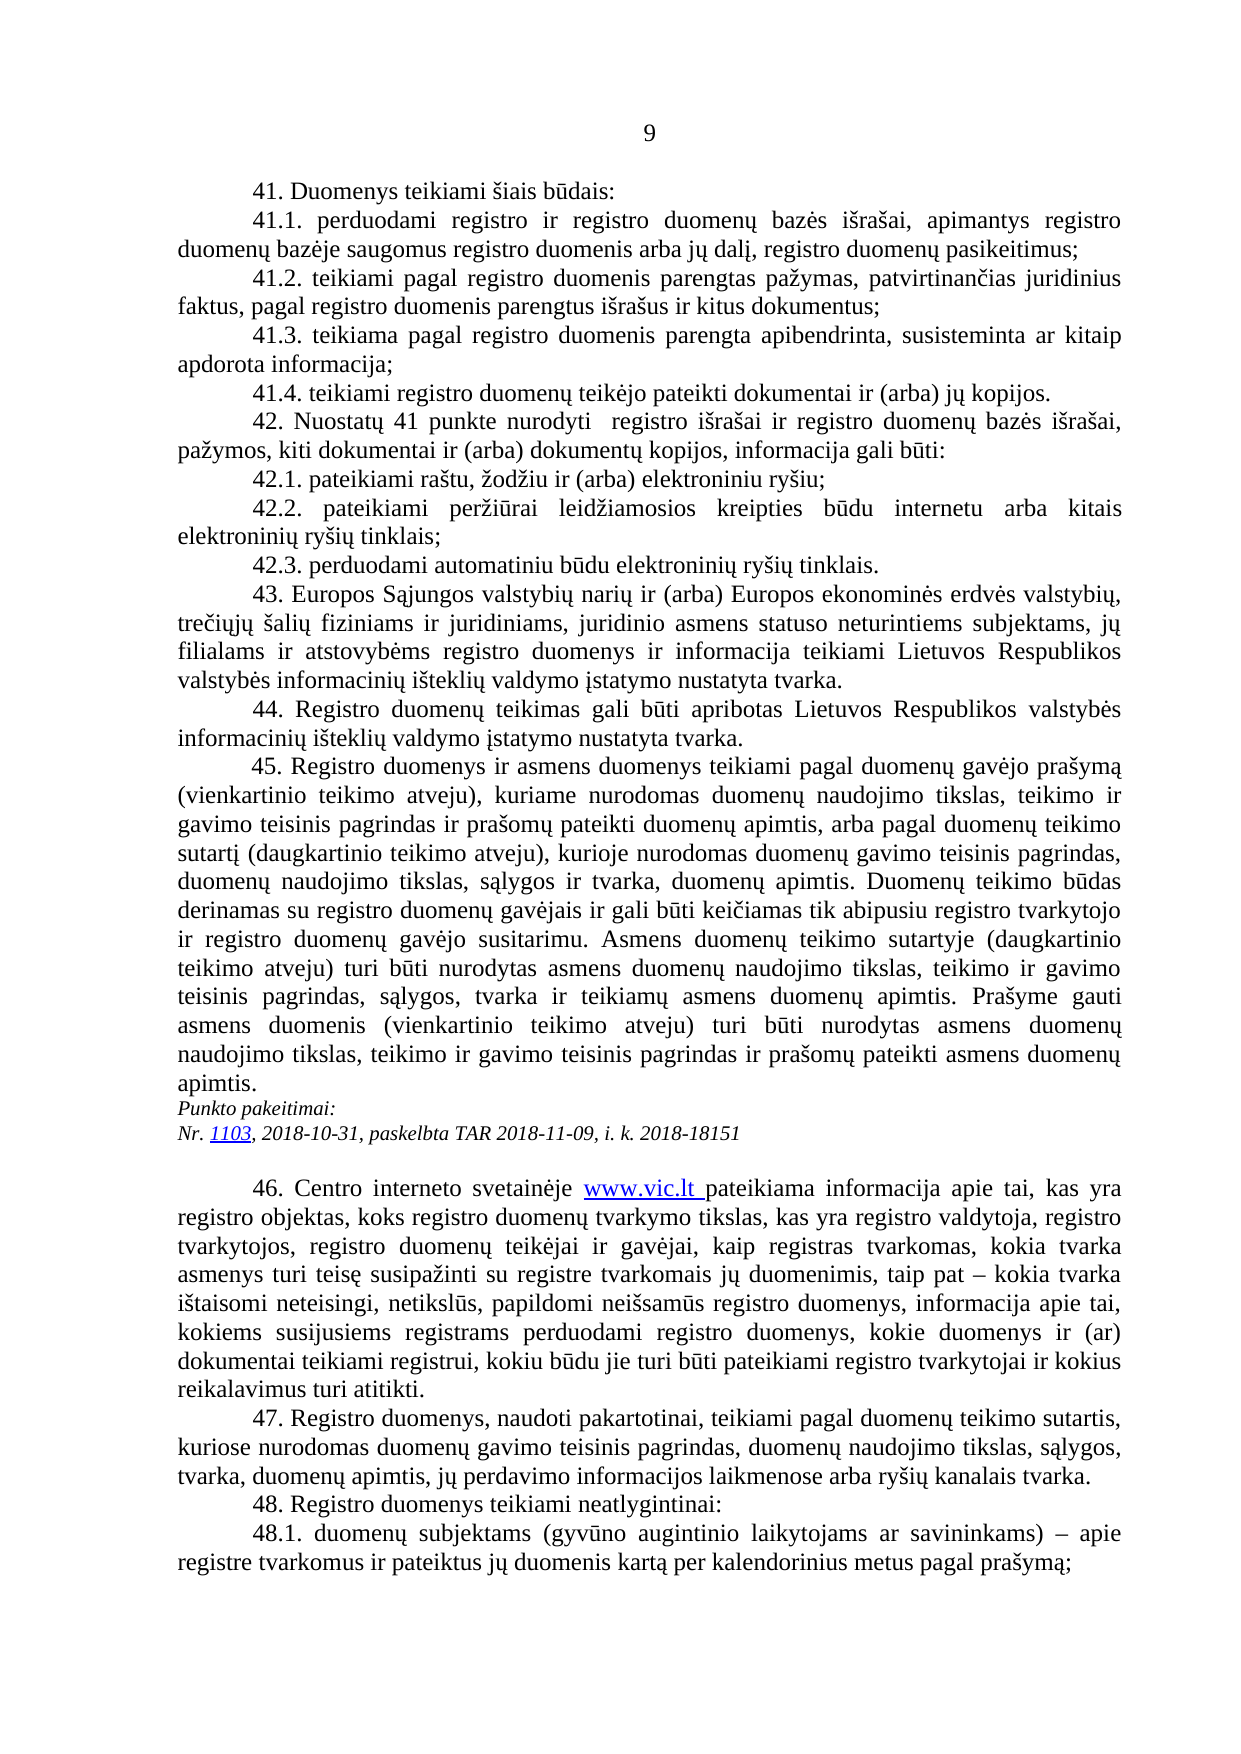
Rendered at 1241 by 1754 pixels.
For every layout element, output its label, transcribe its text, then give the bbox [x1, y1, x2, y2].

text 41. Duomenys teikiami šiais būdais: [177, 176, 1122, 205]
text 42.1. pateikiami raštu, žodžiu ir (arba) elektroniniu ryšiu; [177, 464, 1122, 493]
text 44. Registro duomenų teikimas gali būti apribotas Lietuvos Respublikos valstybės informacinių išteklių valdymo įstatymo nustatyta tvarka. [177, 694, 1122, 751]
text 47. Registro duomenys, naudoti pakartotinai, teikiami pagal duomenų teikimo sutartis, kuriose nurodomas duomenų gavimo teisinis pagrindas, duomenų naudojimo tikslas, sąlygos, tvarka, duomenų apimtis, jų perdavimo informacijos laikmenose arba ryšių kanalais tvarka. [177, 1403, 1122, 1489]
text 42.3. perduodami automatiniu būdu elektroninių ryšių tinklais. [177, 550, 1122, 579]
text 41.2. teikiami pagal registro duomenis parengtas pažymas, patvirtinančias juridinius faktus, pagal registro duomenis parengtus išrašus ir kitus dokumentus; [177, 263, 1122, 320]
text 48. Registro duomenys teikiami neatlygintinai: [177, 1489, 1122, 1518]
text 48.1. duomenų subjektams (gyvūno augintinio laikytojams ar savininkams) – apie registre tvarkomus ir pateiktus jų duomenis kartą per kalendorinius metus pagal prašymą; [177, 1518, 1122, 1576]
text Nr. 1103, 2018-10-31, paskelbta TAR 2018-11-09, i. k. 2018-18151 [177, 1120, 1122, 1144]
text 46. Centro interneto svetainėje www.vic.lt pateikiama informacija apie tai, kas yra registro objektas, koks registro duomenų tvarkymo tikslas, kas yra registro valdytoja, registro tvarkytojos, registro duomenų teikėjai ir gavėjai, kaip registras tvarkomas, kokia tvarka asmenys turi teisę susipažinti su registre tvarkomais jų duomenimis, taip pat – kokia tvarka ištaisomi neteisingi, netikslūs, papildomi neišsamūs registro duomenys, informacija apie tai, kokiems susijusiems registrams perduodami registro duomenys, kokie duomenys ir (ar) dokumentai teikiami registrui, kokiu būdu jie turi būti pateikiami registro tvarkytojai ir kokius reikalavimus turi atitikti. [177, 1173, 1122, 1403]
text 41.3. teikiama pagal registro duomenis parengta apibendrinta, susisteminta ar kitaip apdorota informacija; [177, 320, 1122, 378]
text 41.1. perduodami registro ir registro duomenų bazės išrašai, apimantys registro duomenų bazėje saugomus registro duomenis arba jų dalį, registro duomenų pasikeitimus; [177, 205, 1122, 263]
text 42.2. pateikiami peržiūrai leidžiamosios kreipties būdu internetu arba kitais elektroninių ryšių tinklais; [177, 493, 1122, 550]
text 42. Nuostatų 41 punkte nurodyti registro išrašai ir registro duomenų bazės išrašai, pažymos, kiti dokumentai ir (arba) dokumentų kopijos, informacija gali būti: [177, 406, 1122, 464]
text 45. Registro duomenys ir asmens duomenys teikiami pagal duomenų gavėjo prašymą (vienkartinio teikimo atveju), kuriame nurodomas duomenų naudojimo tikslas, teikimo ir gavimo teisinis pagrindas ir prašomų pateikti duomenų apimtis, arba pagal duomenų teikimo sutartį (daugkartinio teikimo atveju), kurioje nurodomas duomenų gavimo teisinis pagrindas, duomenų naudojimo tikslas, sąlygos ir tvarka, duomenų apimtis. Duomenų teikimo būdas derinamas su registro duomenų gavėjais ir gali būti keičiamas tik abipusiu registro tvarkytojo ir registro duomenų gavėjo susitarimu. Asmens duomenų teikimo sutartyje (daugkartinio teikimo atveju) turi būti nurodytas asmens duomenų naudojimo tikslas, teikimo ir gavimo teisinis pagrindas, sąlygos, tvarka ir teikiamų asmens duomenų apimtis. Prašyme gauti asmens duomenis (vienkartinio teikimo atveju) turi būti nurodytas asmens duomenų naudojimo tikslas, teikimo ir gavimo teisinis pagrindas ir prašomų pateikti asmens duomenų apimtis. [177, 751, 1122, 1096]
text 41.4. teikiami registro duomenų teikėjo pateikti dokumentai ir (arba) jų kopijos. [177, 378, 1122, 406]
text 43. Europos Sąjungos valstybių narių ir (arba) Europos ekonominės erdvės valstybių, trečiųjų šalių fiziniams ir juridiniams, juridinio asmens statuso neturintiems subjektams, jų filialams ir atstovybėms registro duomenys ir informacija teikiami Lietuvos Respublikos valstybės informacinių išteklių valdymo įstatymo nustatyta tvarka. [177, 579, 1122, 694]
text Punkto pakeitimai: [177, 1096, 1122, 1120]
